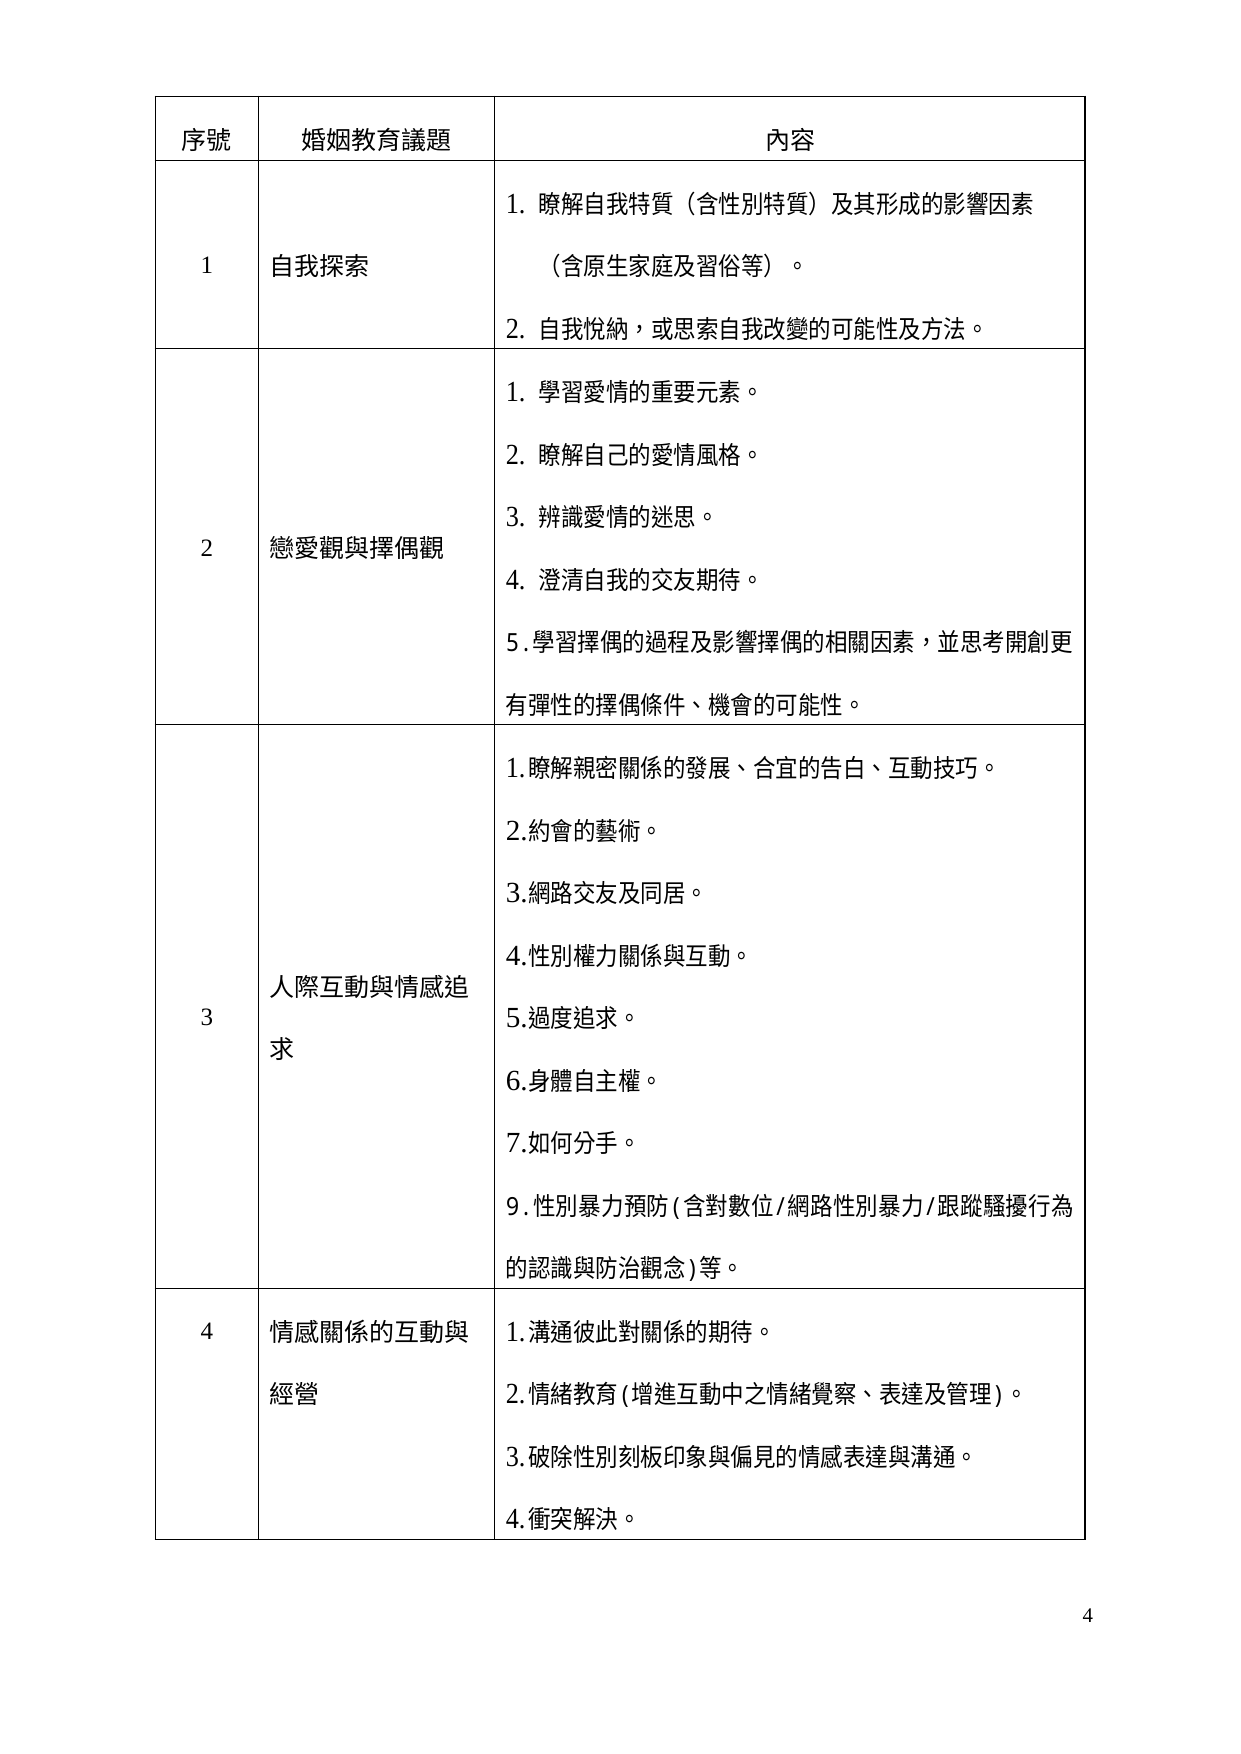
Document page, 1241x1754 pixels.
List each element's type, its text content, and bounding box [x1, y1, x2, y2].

table_header 內容 [495, 97, 1084, 159]
table_cell 4 [156, 1289, 258, 1539]
table_cell 瞭解自我特質（含性別特質）及其形成的影響因素（含原生家庭及習俗等）。 自我悅納，或思索自我改變的可能性及方法。 [495, 161, 1084, 348]
table_cell 人際互動與情感追求 [259, 725, 494, 1288]
table_cell 3 [156, 725, 258, 1288]
table_cell 學習愛情的重要元素。 瞭解自己的愛情風格。 辨識愛情的迷思。 澄清自我的交友期待。 5.學習擇偶的過程及影響擇偶的相關因素，並思考開創更有彈性的擇偶條件、機會的可能性。 [495, 349, 1084, 724]
table_header 婚姻教育議題 [259, 97, 494, 159]
table_cell 戀愛觀與擇偶觀 [259, 349, 494, 724]
table_header 序號 [156, 97, 258, 159]
table_cell 瞭解親密關係的發展、合宜的告白、互動技巧。 約會的藝術。 網路交友及同居。 性別權力關係與互動。 過度追求。 身體自主權。 如何分手。 9.性別暴力預防(含對數位/網路性別暴力/跟蹤騷擾行為的認識與防治觀念)等。 [495, 725, 1084, 1288]
table_cell 自我探索 [259, 161, 494, 348]
table_cell 2 [156, 349, 258, 724]
table_cell 溝通彼此對關係的期待。 情緒教育(增進互動中之情緒覺察、表達及管理)。 破除性別刻板印象與偏見的情感表達與溝通。 衝突解決。 5.關係的檢測與修補。 [495, 1289, 1084, 1539]
table_cell 情感關係的互動與經營 [259, 1289, 494, 1539]
table_cell 1 [156, 161, 258, 348]
